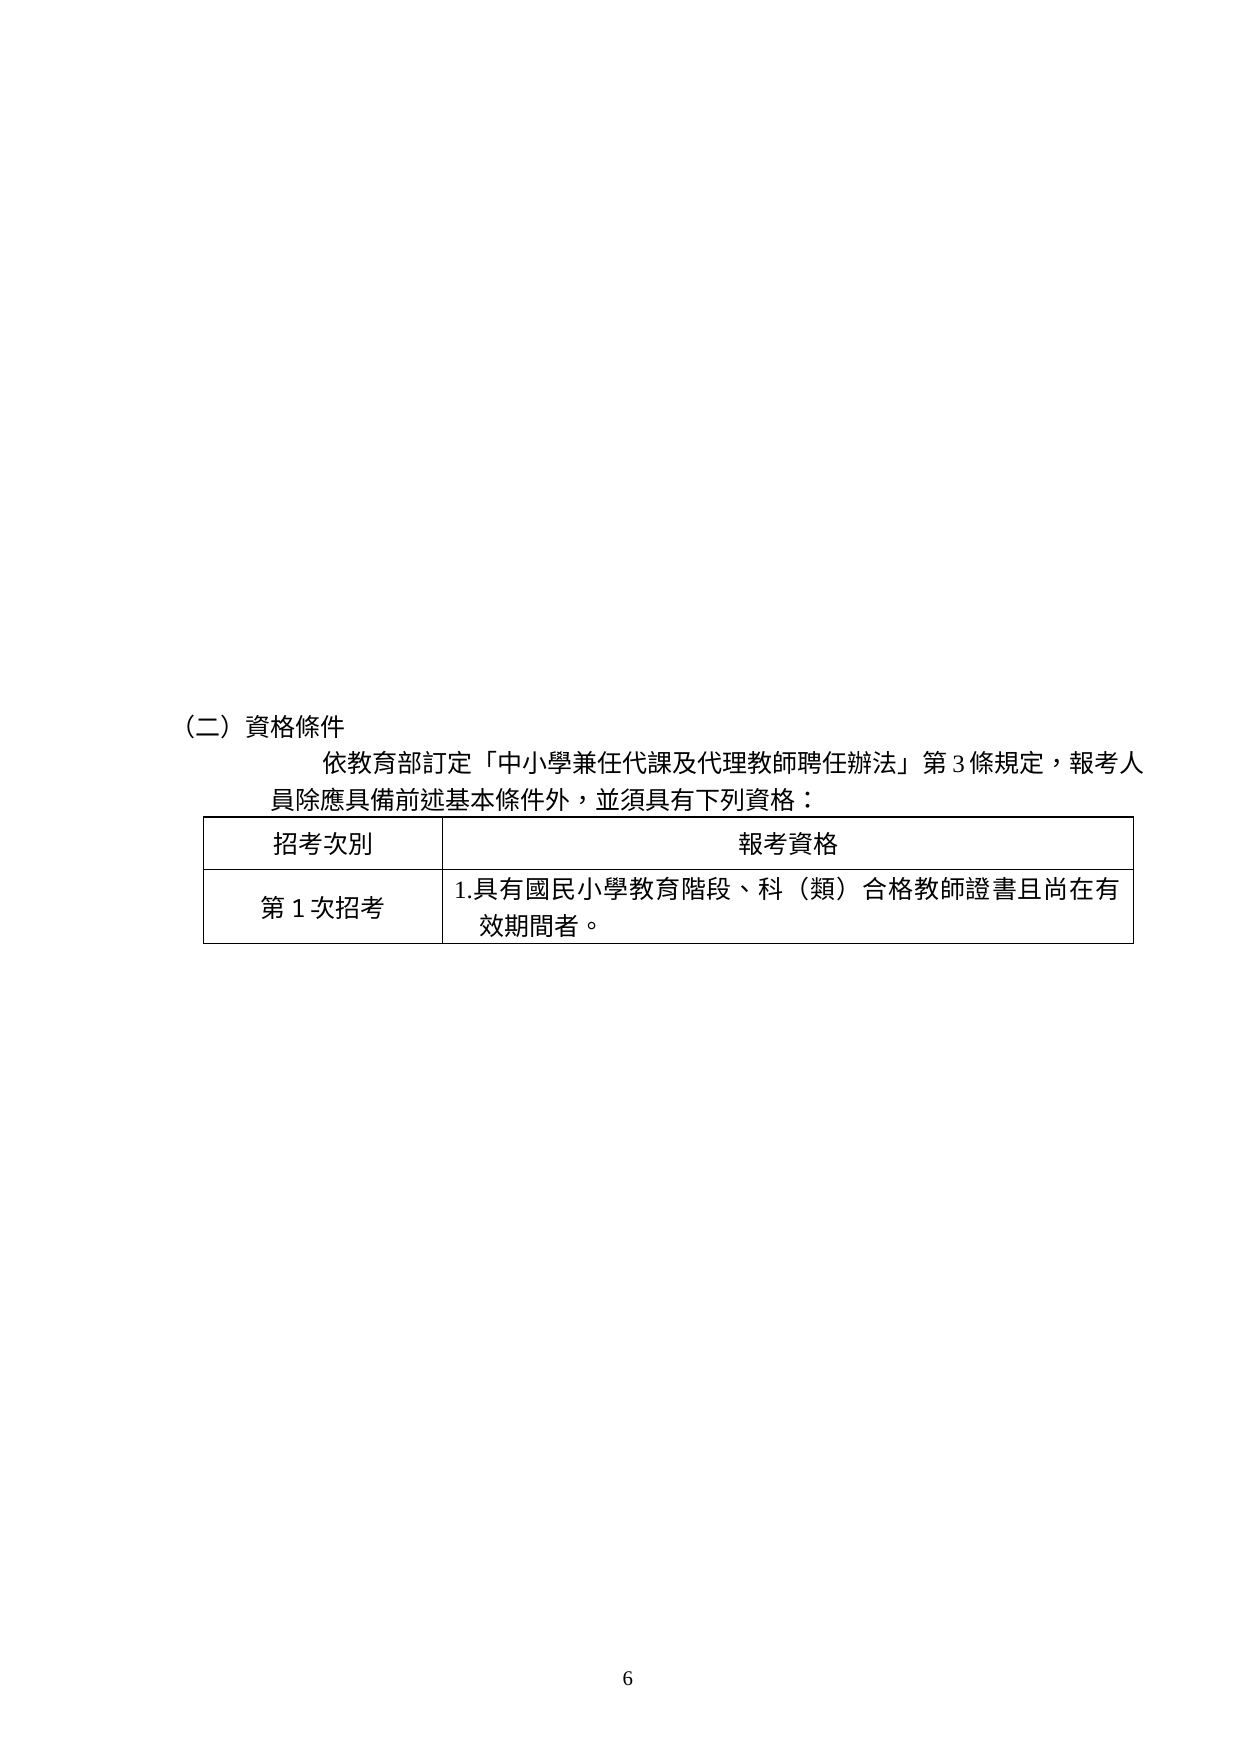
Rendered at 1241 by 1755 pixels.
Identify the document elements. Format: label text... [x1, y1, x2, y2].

text （二）資格條件 [170, 708, 1152, 744]
text 依教育部訂定「中小學兼任代課及代理教師聘任辦法」第3條規定，報考人員除應具備前述基本條件外，並須具有下列資格： [270, 744, 1152, 816]
table_header 報考資格 [443, 818, 1133, 869]
table_header 招考次別 [204, 818, 442, 869]
table_cell 1.具有國民小學教育階段、科（類）合格教師證書且尚在有效期間者。 [443, 870, 1133, 942]
table_cell 第1次招考 [204, 870, 442, 942]
